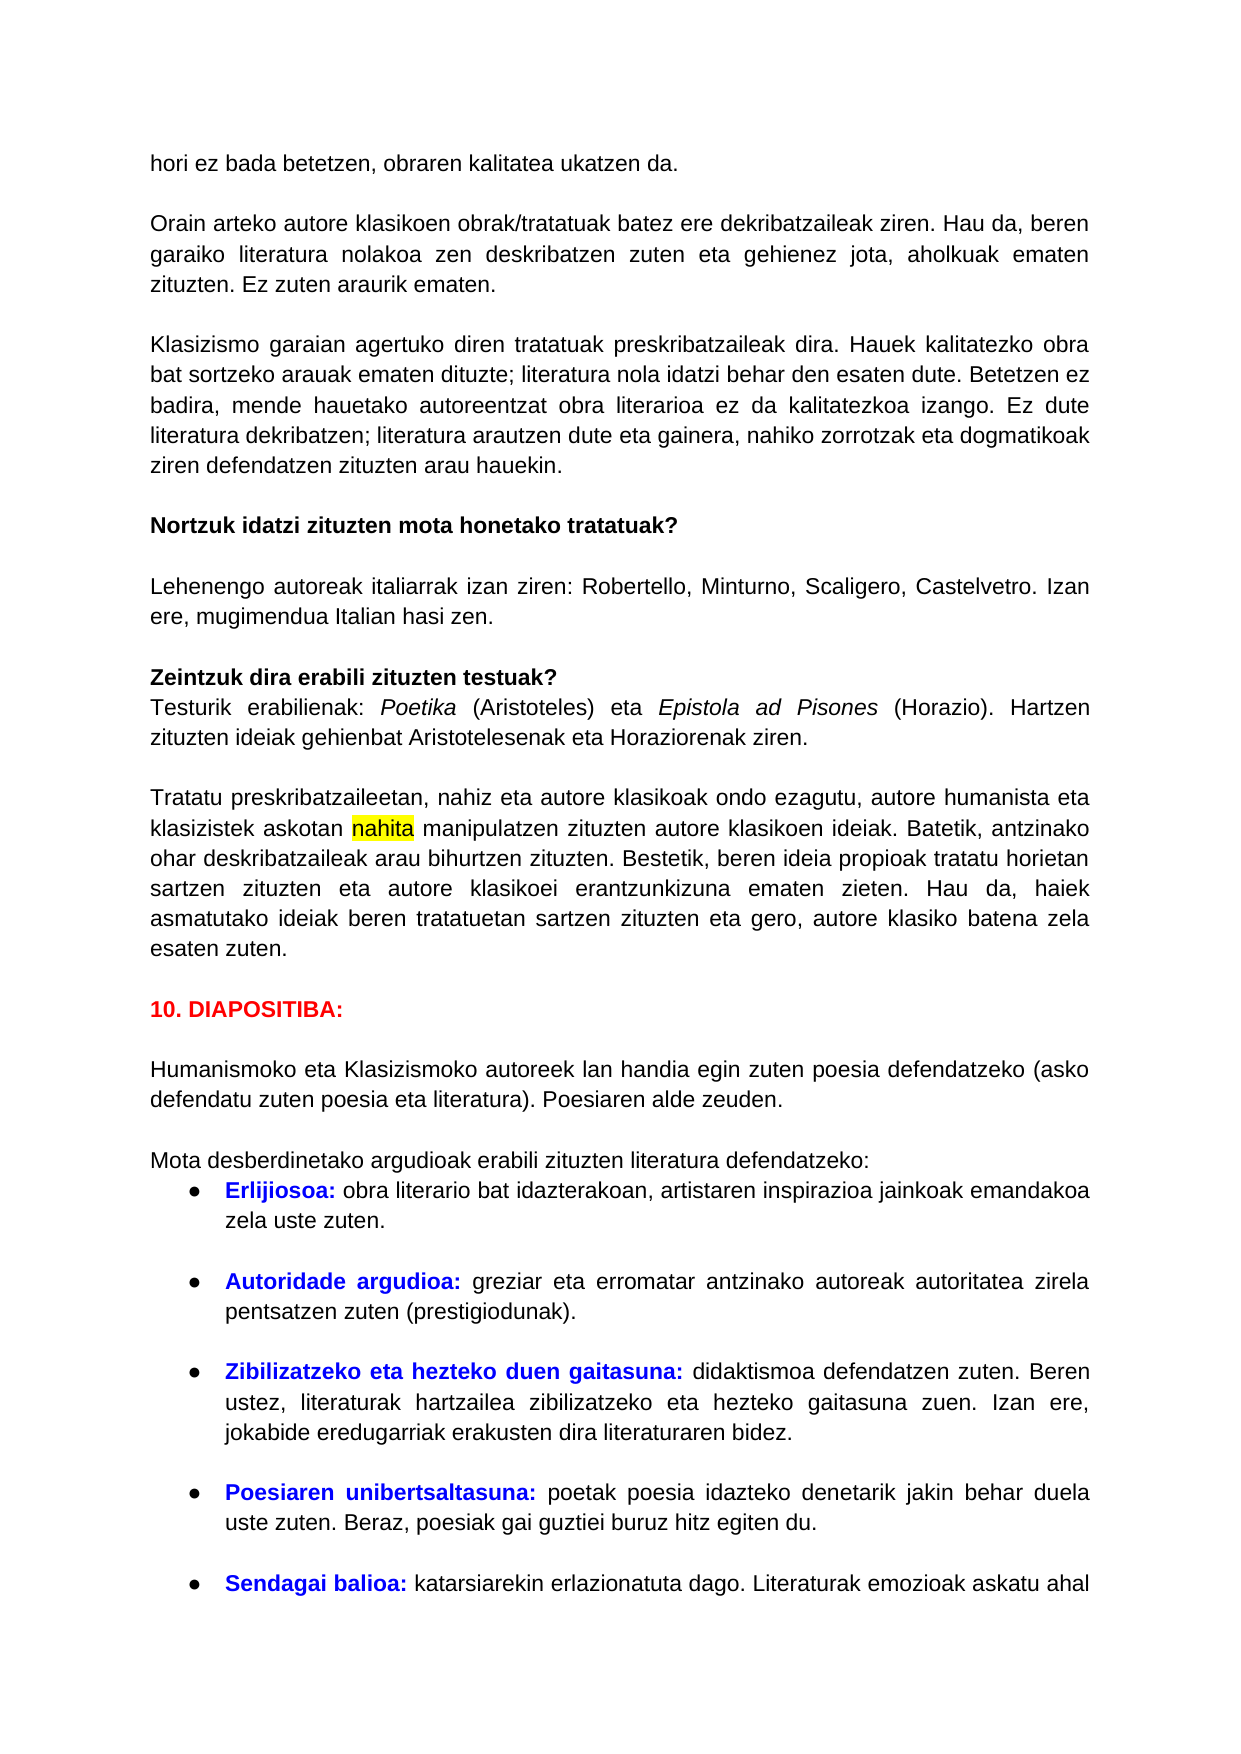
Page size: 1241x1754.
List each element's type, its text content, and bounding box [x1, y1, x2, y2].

text Testurik erabilienak: Poetika (Aristoteles) eta Epistola ad Pisones (Horazio). Hartzen zituzten ideiak gehienbat Aristotelesenak eta Horaziorenak ziren. [150, 694, 1090, 750]
text Zeintzuk dira erabili zituzten testuak? [150, 663, 1090, 690]
list Sendagai balioa: katarsiarekin erlazionatuta dago. Literaturak emozioak askatu ahal [187, 1570, 1090, 1596]
text Lehenengo autoreak italiarrak izan ziren: Robertello, Minturno, Scaligero, Castelvetro. Izan ere, mugimendua Italian hasi zen. [150, 573, 1090, 629]
text 10. DIAPOSITIBA: [150, 996, 1090, 1022]
list Autoridade argudioa: greziar eta erromatar antzinako autoreak autoritatea zirela pentsatzen zuten (prestigiodunak). [187, 1268, 1090, 1324]
text Orain arteko autore klasikoen obrak/tratatuak batez ere dekribatzaileak ziren. Hau da, beren garaiko literatura nolakoa zen deskribatzen zuten eta gehienez jota, aholkuak ematen zituzten. Ez zuten araurik ematen. [150, 210, 1090, 297]
text Nortzuk idatzi zituzten mota honetako tratatuak? [150, 512, 1090, 539]
list Zibilizatzeko eta hezteko duen gaitasuna: didaktismoa defendatzen zuten. Beren ustez, literaturak hartzailea zibilizatzeko eta hezteko gaitasuna zuen. Izan ere, jokabide eredugarriak erakusten dira literaturaren bidez. [187, 1358, 1090, 1445]
text hori ez bada betetzen, obraren kalitatea ukatzen da. [150, 150, 1090, 176]
list Poesiaren unibertsaltasuna: poetak poesia idazteko denetarik jakin behar duela uste zuten. Beraz, poesiak gai guztiei buruz hitz egiten du. [187, 1479, 1090, 1536]
list Erlijiosoa: obra literario bat idazterakoan, artistaren inspirazioa jainkoak emandakoa zela uste zuten. [187, 1177, 1090, 1234]
text Humanismoko eta Klasizismoko autoreek lan handia egin zuten poesia defendatzeko (asko defendatu zuten poesia eta literatura). Poesiaren alde zeuden. [150, 1056, 1090, 1113]
text Tratatu preskribatzaileetan, nahiz eta autore klasikoak ondo ezagutu, autore humanista eta klasizistek askotan nahita manipulatzen zituzten autore klasikoen ideiak. Batetik, antzinako ohar deskribatzaileak arau bihurtzen zituzten. Bestetik, beren ideia propioak tratatu horietan sartzen zituzten eta autore klasikoei erantzunkizuna ematen zieten. Hau da, haiek asmatutako ideiak beren tratatuetan sartzen zituzten eta gero, autore klasiko batena zela esaten zuten. [150, 784, 1090, 962]
text Mota desberdinetako argudioak erabili zituzten literatura defendatzeko: [150, 1147, 1090, 1173]
text Klasizismo garaian agertuko diren tratatuak preskribatzaileak dira. Hauek kalitatezko obra bat sortzeko arauak ematen dituzte; literatura nola idatzi behar den esaten dute. Betetzen ez badira, mende hauetako autoreentzat obra literarioa ez da kalitatezkoa izango. Ez dute literatura dekribatzen; literatura arautzen dute eta gainera, nahiko zorrotzak eta dogmatikoak ziren defendatzen zituzten arau hauekin. [150, 331, 1090, 478]
